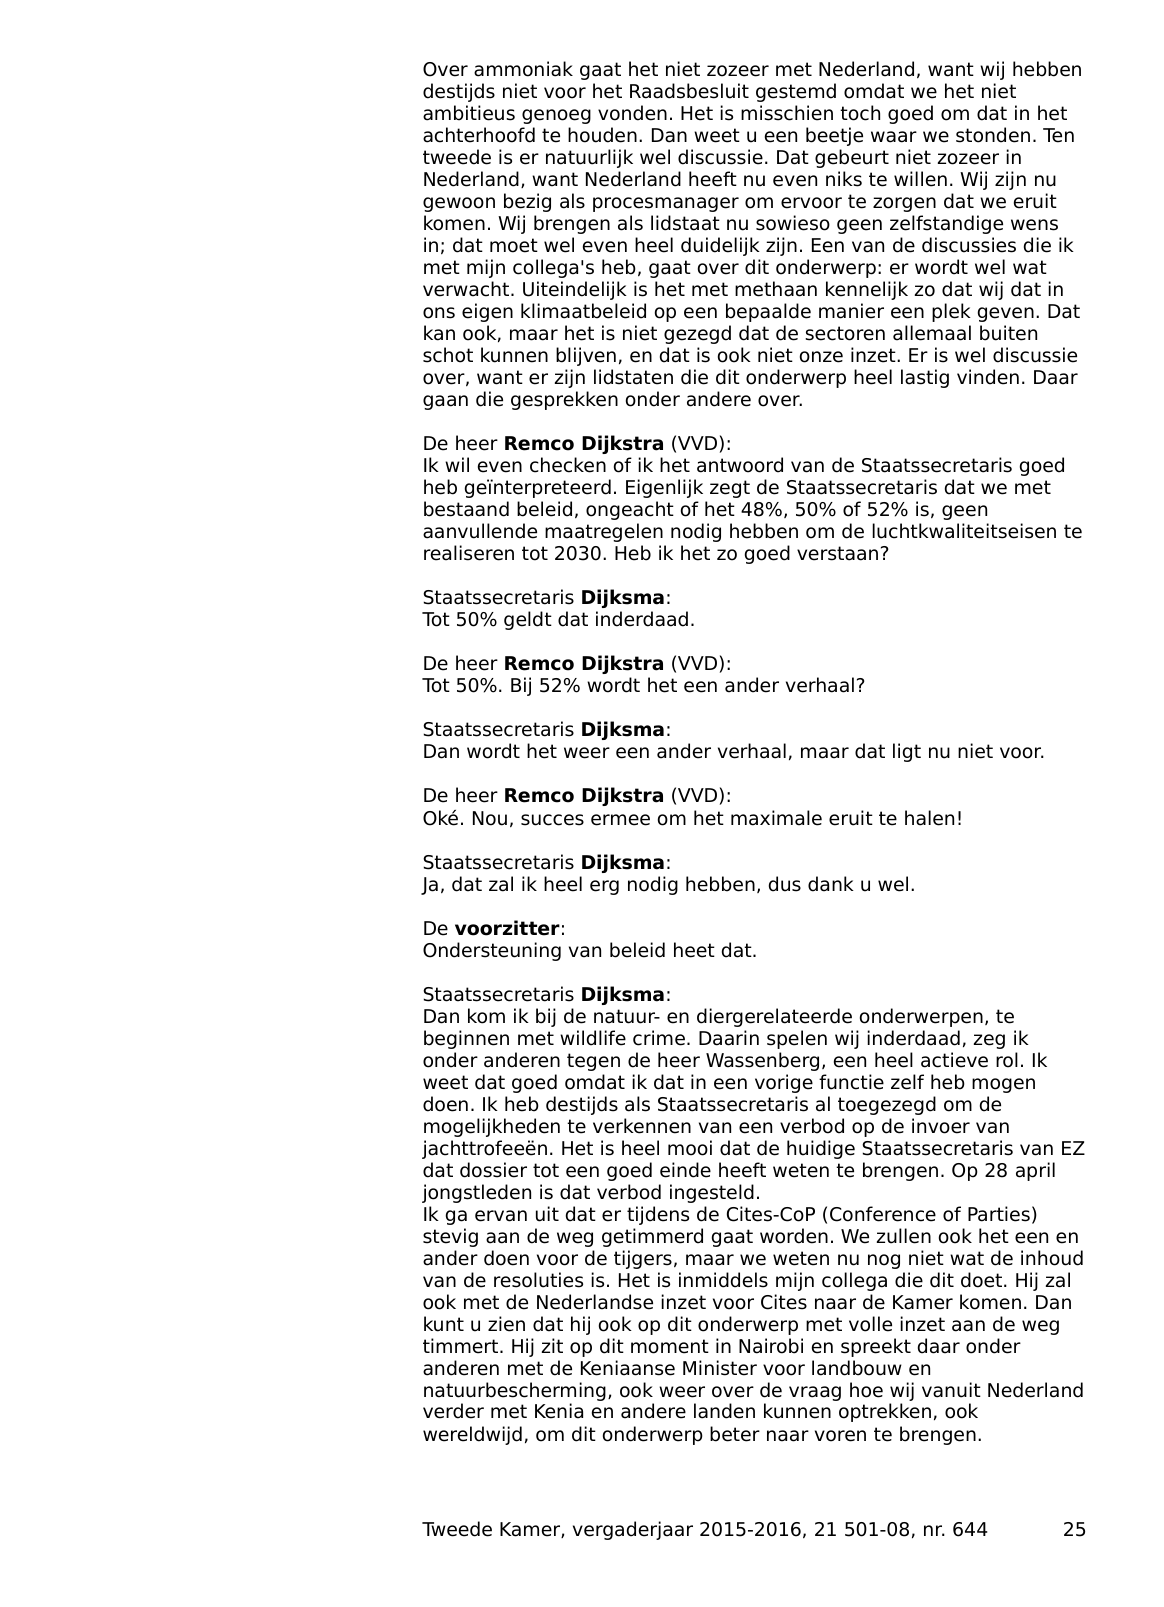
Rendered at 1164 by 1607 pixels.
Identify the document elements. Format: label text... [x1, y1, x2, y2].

text Staatssecretaris Dijksma: [422, 852, 1087, 873]
text De heer Remco Dijkstra (VVD): [422, 785, 1087, 807]
text Ja, dat zal ik heel erg nodig hebben, dus dank u wel. [422, 873, 1087, 896]
text Dan wordt het weer een ander verhaal, maar dat ligt nu niet voor. [422, 741, 1087, 763]
text Ik ga ervan uit dat er tijdens de Cites-CoP (Conference of Parties) stevig aan de weg getimmerd gaat worden. We zullen ook het een en ander doen voor de tijgers, maar we weten nu nog niet wat de inhoud van de resoluties is. Het is inmiddels mijn collega die dit doet. Hij zal ook met de Nederlandse inzet voor Cites naar de Kamer komen. Dan kunt u zien dat hij ook op dit onderwerp met volle inzet aan de weg timmert. Hij zit op dit moment in Nairobi en spreekt daar onder anderen met de Keniaanse Minister voor landbouw en natuurbescherming, ook weer over de vraag hoe wij vanuit Nederland verder met Kenia en andere landen kunnen optrekken, ook wereldwijd, om dit onderwerp beter naar voren te brengen. [422, 1204, 1087, 1445]
text Ondersteuning van beleid heet dat. [422, 940, 1087, 962]
text Oké. Nou, succes ermee om het maximale eruit te halen! [422, 807, 1087, 829]
text Ik wil even checken of ik het antwoord van de Staatssecretaris goed heb geïnterpreteerd. Eigenlijk zegt de Staatssecretaris dat we met bestaand beleid, ongeacht of het 48%, 50% of 52% is, geen aanvullende maatregelen nodig hebben om de luchtkwaliteitseisen te realiseren tot 2030. Heb ik het zo goed verstaan? [422, 455, 1087, 565]
text Staatssecretaris Dijksma: [422, 984, 1087, 1006]
text De heer Remco Dijkstra (VVD): [422, 433, 1087, 455]
text Tot 50%. Bij 52% wordt het een ander verhaal? [422, 675, 1087, 697]
text Tot 50% geldt dat inderdaad. [422, 609, 1087, 631]
text Staatssecretaris Dijksma: [422, 587, 1087, 609]
text Staatssecretaris Dijksma: [422, 719, 1087, 741]
text De voorzitter: [422, 918, 1087, 940]
text De heer Remco Dijkstra (VVD): [422, 653, 1087, 675]
text Over ammoniak gaat het niet zozeer met Nederland, want wij hebben destijds niet voor het Raadsbesluit gestemd omdat we het niet ambitieus genoeg vonden. Het is misschien toch goed om dat in het achterhoofd te houden. Dan weet u een beetje waar we stonden. Ten tweede is er natuurlijk wel discussie. Dat gebeurt niet zozeer in Nederland, want Nederland heeft nu even niks te willen. Wij zijn nu gewoon bezig als procesmanager om ervoor te zorgen dat we eruit komen. Wij brengen als lidstaat nu sowieso geen zelfstandige wens in; dat moet wel even heel duidelijk zijn. Een van de discussies die ik met mijn collega's heb, gaat over dit onderwerp: er wordt wel wat verwacht. Uiteindelijk is het met methaan kennelijk zo dat wij dat in ons eigen klimaatbeleid op een bepaalde manier een plek geven. Dat kan ook, maar het is niet gezegd dat de sectoren allemaal buiten schot kunnen blijven, en dat is ook niet onze inzet. Er is wel discussie over, want er zijn lidstaten die dit onderwerp heel lastig vinden. Daar gaan die gesprekken onder andere over. [422, 59, 1087, 411]
text Dan kom ik bij de natuur- en diergerelateerde onderwerpen, te beginnen met wildlife crime. Daarin spelen wij inderdaad, zeg ik onder anderen tegen de heer Wassenberg, een heel actieve rol. Ik weet dat goed omdat ik dat in een vorige functie zelf heb mogen doen. Ik heb destijds als Staatssecretaris al toegezegd om de mogelijkheden te verkennen van een verbod op de invoer van jachttrofeeën. Het is heel mooi dat de huidige Staatssecretaris van EZ dat dossier tot een goed einde heeft weten te brengen. Op 28 april jongstleden is dat verbod ingesteld. [422, 1006, 1087, 1204]
